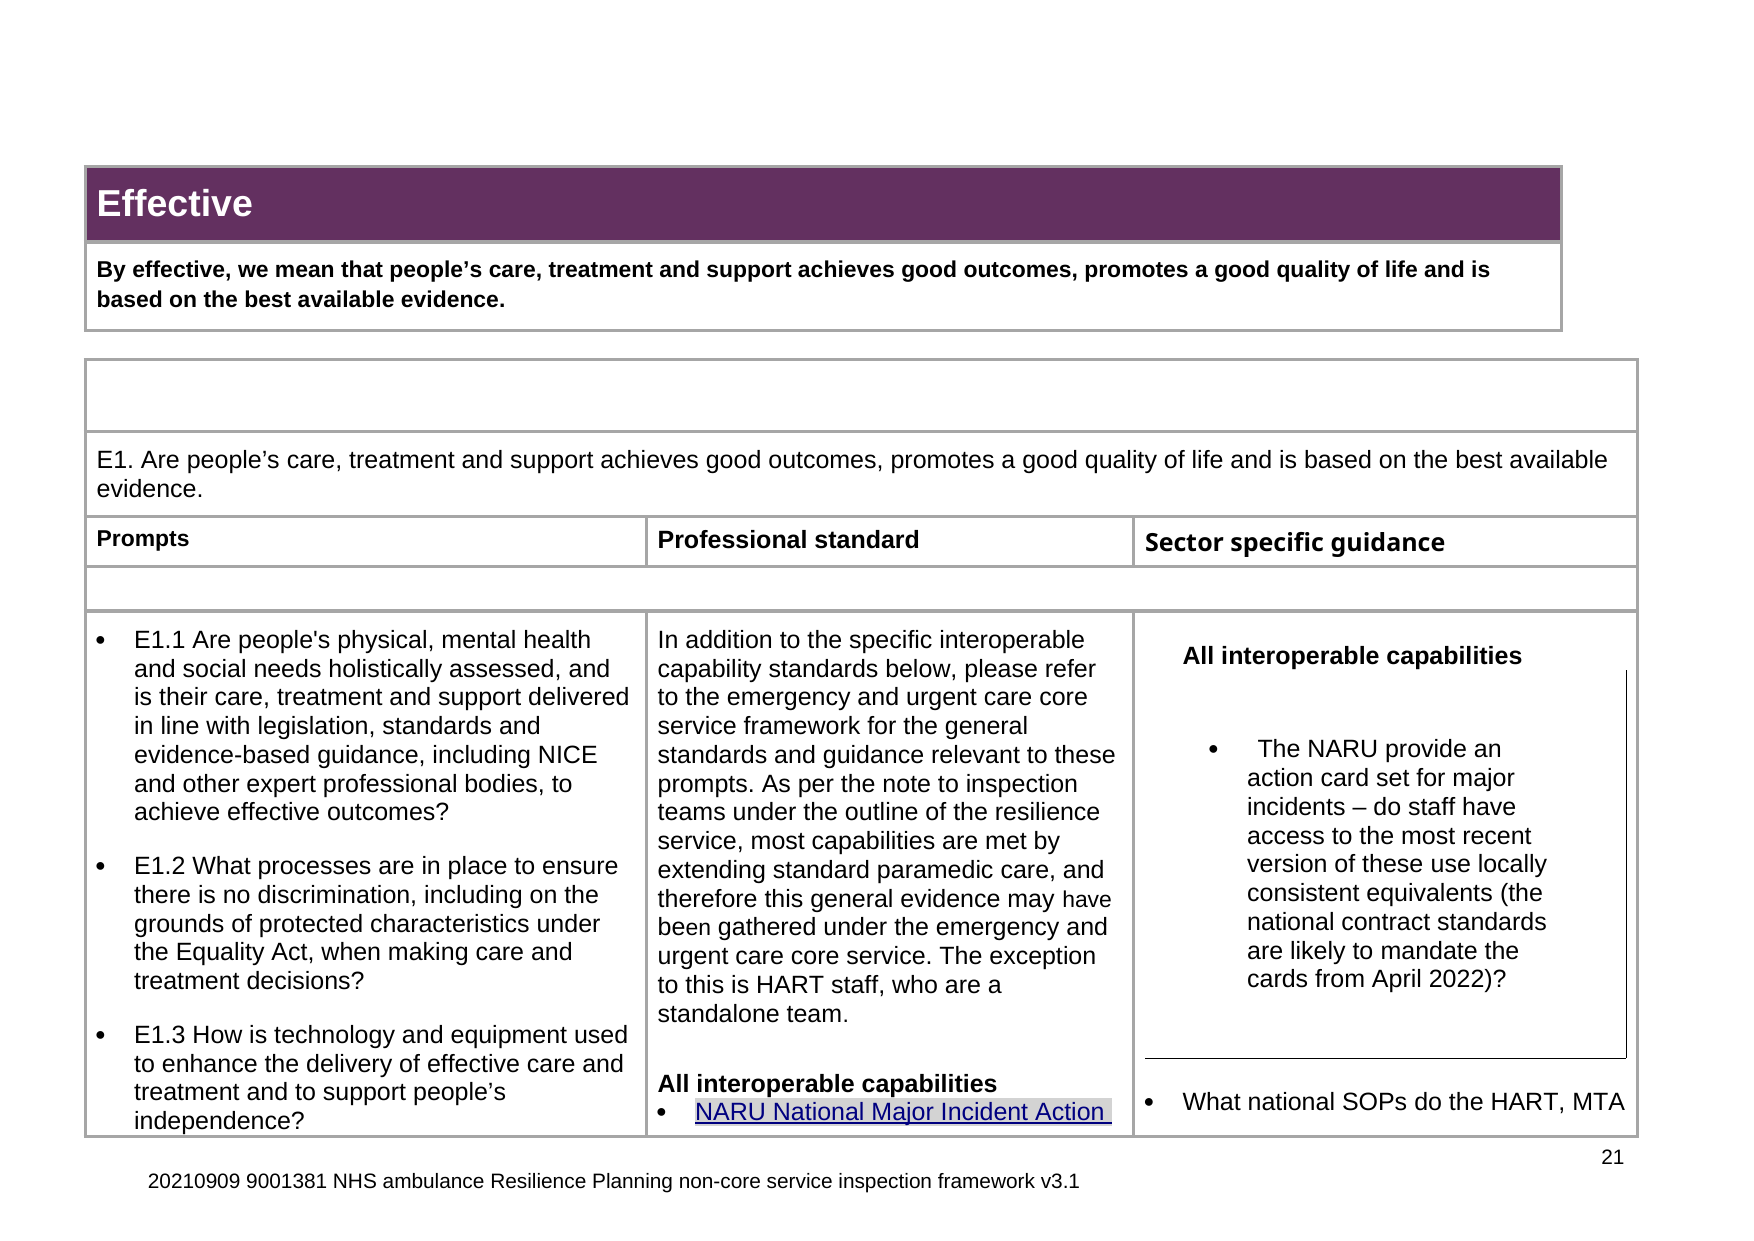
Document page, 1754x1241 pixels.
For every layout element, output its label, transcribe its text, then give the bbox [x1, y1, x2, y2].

table_cell E1.1 Are people's physical, mental health and social needs holistically assessed, and is their care, treatment and support delivered in line with legislation, standards and evidence-based guidance, including NICE and other expert professional bodies, to achieve effective outcomes? E1.2 What processes are in place to ensure there is no discrimination, including on the grounds of protected characteristics under the Equality Act, when making care and treatment decisions? E1.3 How is technology and equipment used to enhance the delivery of effective care and treatment and to support people’s independence? E1.4 Are the rights of people subject to the Mental Health Act 1983 (MHA) protected and do staff have regard to the MHA Code of Practice? E1.7 Are people told when they need to seek further help and advised what to do if their condition deteriorates? [87, 613, 645, 1135]
table_cell Prompts [87, 518, 645, 565]
table_cell Report sub-heading: Evidence-based care and treatment [87, 568, 1636, 609]
table_cell In addition to the specific interoperable capability standards below, please refer to the emergency and urgent care core service framework for the general standards and guidance relevant to these prompts. As per the note to inspection teams under the outline of the resilience service, most capabilities are met by extending standard paramedic care, and therefore this general evidence may have been gathered under the emergency and urgent care core service. The exception to this is HART staff, who are a standalone team. All interoperable capabilities NARU National Major Incident Action Cards Trusts must ensure their deployments remain compliant with the national standard operating procedures (SOPs) for: HART MTA CBRN Trusts must have a process in place which provides their Tactical and Operational Commanders with 24/7 access to specialist scientific advice. [648, 613, 1132, 1135]
table_header Key line of enquiry: E1 [87, 361, 1636, 429]
table_cell E1. Are people’s care, treatment and support achieves good outcomes, promotes a good quality of life and is based on the best available evidence. [87, 433, 1636, 515]
table_cell By effective, we mean that people’s care, treatment and support achieves good outcomes, promotes a good quality of life and is based on the best available evidence. [87, 244, 1560, 329]
table_header Effective [87, 168, 1560, 240]
table_cell Sector specific guidance [1135, 518, 1636, 565]
table_cell All interoperable capabilities The NARU provide an action card set for major incidents – do staff have access to the most recent version of these use locally consistent equivalents (the national contract standards are likely to mandate the cards from April 2022)? What national SOPs do the HART, MTA [1135, 613, 1636, 1135]
table_cell Professional standard [648, 518, 1132, 565]
